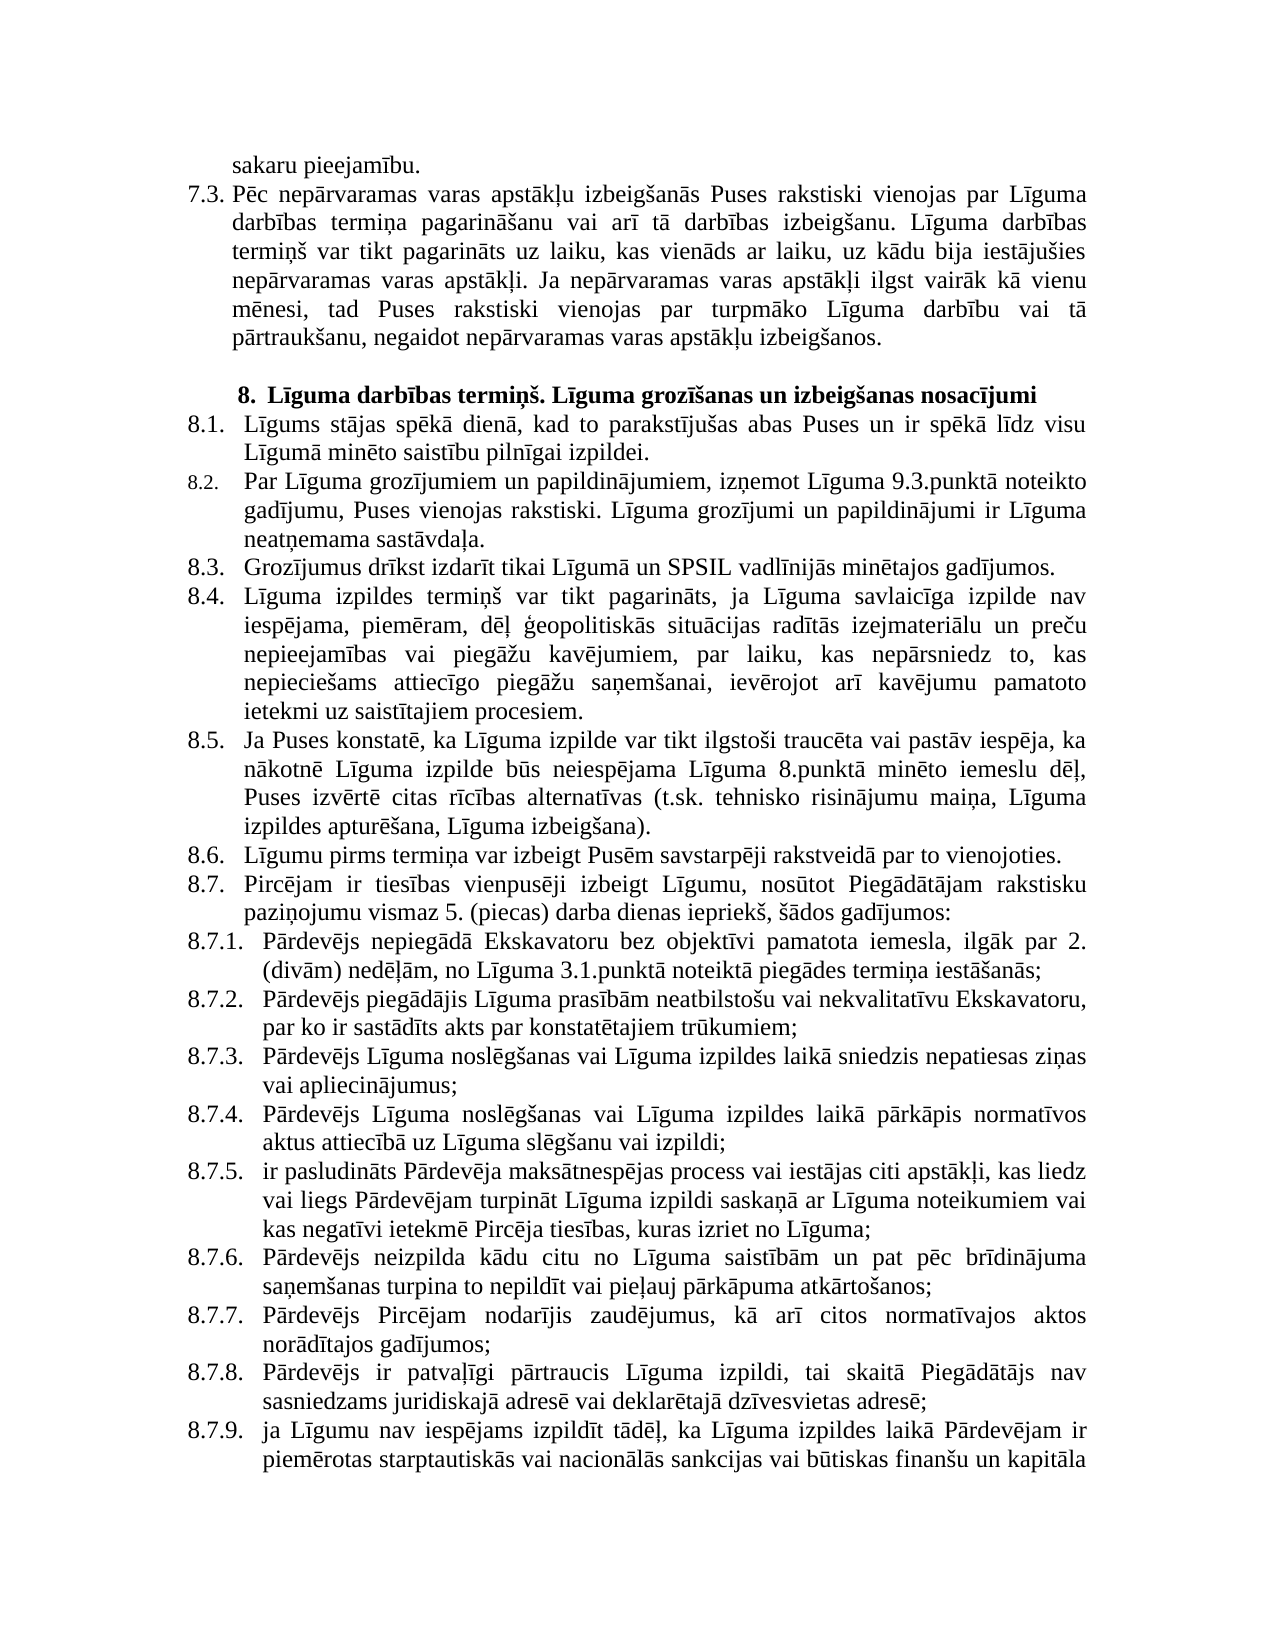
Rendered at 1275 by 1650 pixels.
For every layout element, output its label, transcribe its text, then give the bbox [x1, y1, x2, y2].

list Pārdevējs ir patvaļīgi pārtraucis Līguma izpildi, tai skaitā Piegādātājs nav sasniedzams juridiskajā adresē vai deklarētajā dzīvesvietas adresē; [187, 1357, 1087, 1415]
list Pircējam ir tiesības vienpusēji izbeigt Līgumu, nosūtot Piegādātājam rakstisku paziņojumu vismaz 5. (piecas) darba dienas iepriekš, šādos gadījumos: [187, 869, 1087, 926]
list Līgums stājas spēkā dienā, kad to parakstījušas abas Puses un ir spēkā līdz visu Līgumā minēto saistību pilnīgai izpildei. [187, 409, 1087, 466]
list Pārdevējs Pircējam nodarījis zaudējumus, kā arī citos normatīvajos aktos norādītajos gadījumos; [187, 1300, 1087, 1357]
list Grozījumus drīkst izdarīt tikai Līgumā un SPSIL vadlīnijās minētajos gadījumos. [187, 552, 1087, 581]
list Līguma darbības termiņš. Līguma grozīšanas un izbeigšanas nosacījumi [187, 380, 1087, 409]
list Līgumu pirms termiņa var izbeigt Pusēm savstarpēji rakstveidā par to vienojoties. [187, 840, 1087, 869]
list Pārdevējs nepiegādā Ekskavatoru bez objektīvi pamatota iemesla, ilgāk par 2. (divām) nedēļām, no Līguma 3.1.punktā noteiktā piegādes termiņa iestāšanās; [187, 926, 1087, 984]
list Pārdevējs Līguma noslēgšanas vai Līguma izpildes laikā sniedzis nepatiesas ziņas vai apliecinājumus; [187, 1041, 1087, 1099]
list Līguma izpildes termiņš var tikt pagarināts, ja Līguma savlaicīga izpilde nav iespējama, piemēram, dēļ ģeopolitiskās situācijas radītās izejmateriālu un preču nepieejamības vai piegāžu kavējumiem, par laiku, kas nepārsniedz to, kas nepieciešams attiecīgo piegāžu saņemšanai, ievērojot arī kavējumu pamatoto ietekmi uz saistītajiem procesiem. [187, 581, 1087, 725]
list Par Līguma grozījumiem un papildinājumiem, izņemot Līguma 9.3.punktā noteikto gadījumu, Puses vienojas rakstiski. Līguma grozījumi un papildinājumi ir Līguma neatņemama sastāvdaļa. [187, 466, 1087, 552]
list Pēc nepārvaramas varas apstākļu izbeigšanās Puses rakstiski vienojas par Līguma darbības termiņa pagarināšanu vai arī tā darbības izbeigšanu. Līguma darbības termiņš var tikt pagarināts uz laiku, kas vienāds ar laiku, uz kādu bija iestājušies nepārvaramas varas apstākļi. Ja nepārvaramas varas apstākļi ilgst vairāk kā vienu mēnesi, tad Puses rakstiski vienojas par turpmāko Līguma darbību vai tā pārtraukšanu, negaidot nepārvaramas varas apstākļu izbeigšanos. [187, 179, 1087, 351]
list Pārdevējs neizpilda kādu citu no Līguma saistībām un pat pēc brīdinājuma saņemšanas turpina to nepildīt vai pieļauj pārkāpuma atkārtošanos; [187, 1242, 1087, 1300]
list ir pasludināts Pārdevēja maksātnespējas process vai iestājas citi apstākļi, kas liedz vai liegs Pārdevējam turpināt Līguma izpildi saskaņā ar Līguma noteikumiem vai kas negatīvi ietekmē Pircēja tiesības, kuras izriet no Līguma; [187, 1156, 1087, 1242]
list ja Līgumu nav iespējams izpildīt tādēļ, ka Līguma izpildes laikā Pārdevējam ir piemērotas starptautiskās vai nacionālās sankcijas vai būtiskas finanšu un kapitāla [187, 1415, 1087, 1472]
list sakaru pieejamību. [187, 150, 1087, 179]
list Ja Puses konstatē, ka Līguma izpilde var tikt ilgstoši traucēta vai pastāv iespēja, ka nākotnē Līguma izpilde būs neiespējama Līguma 8.punktā minēto iemeslu dēļ, Puses izvērtē citas rīcības alternatīvas (t.sk. tehnisko risinājumu maiņa, Līguma izpildes apturēšana, Līguma izbeigšana). [187, 725, 1087, 840]
list Pārdevējs piegādājis Līguma prasībām neatbilstošu vai nekvalitatīvu Ekskavatoru, par ko ir sastādīts akts par konstatētajiem trūkumiem; [187, 984, 1087, 1041]
list Pārdevējs Līguma noslēgšanas vai Līguma izpildes laikā pārkāpis normatīvos aktus attiecībā uz Līguma slēgšanu vai izpildi; [187, 1099, 1087, 1156]
